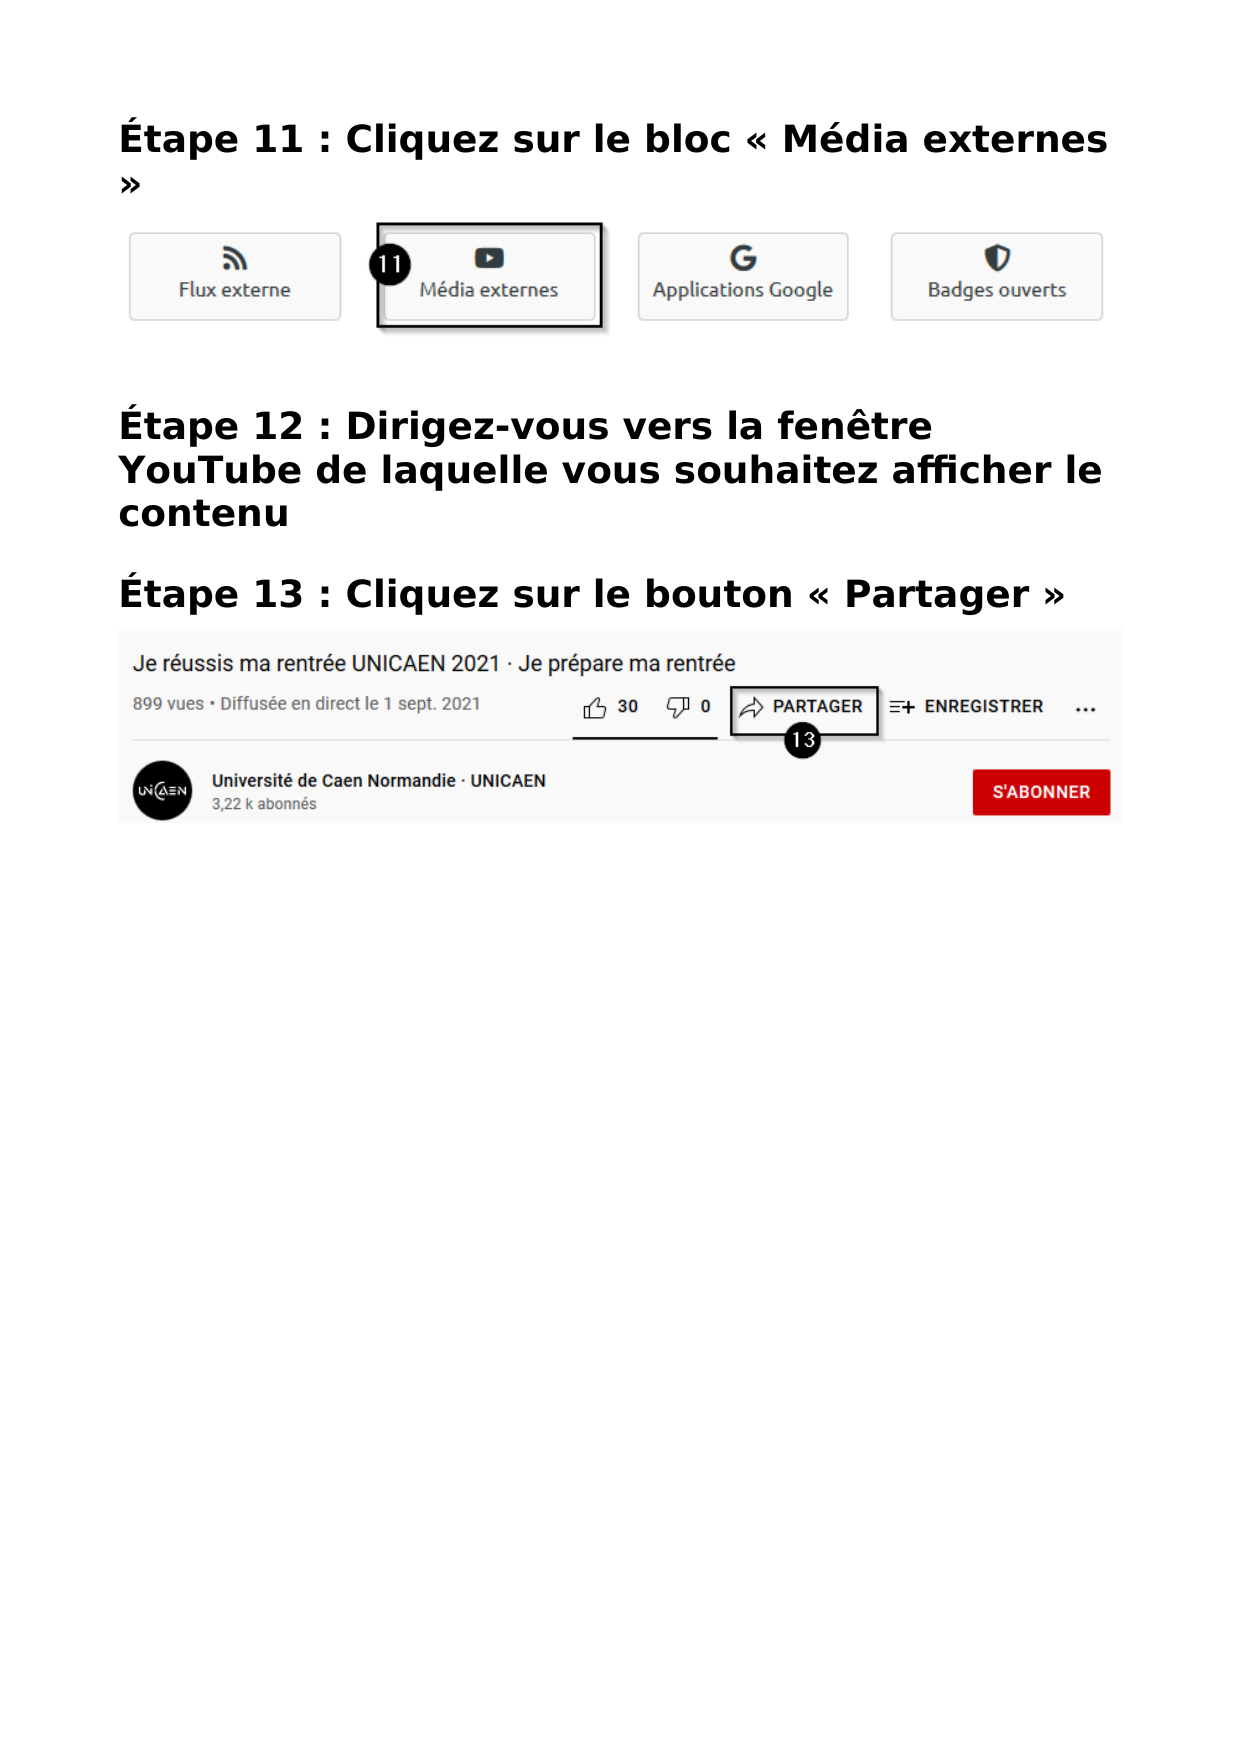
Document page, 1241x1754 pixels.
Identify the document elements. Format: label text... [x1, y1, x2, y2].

picture [118, 217, 1123, 338]
subtitle Étape 11 : Cliquez sur le bloc « Média externes » [118, 118, 1122, 205]
picture [118, 629, 1123, 823]
subtitle Étape 13 : Cliquez sur le bouton « Partager » [118, 573, 1122, 617]
subtitle Étape 12 : Dirigez-vous vers la fenêtre YouTube de laquelle vous souhaitez afficher le contenu [118, 404, 1122, 536]
